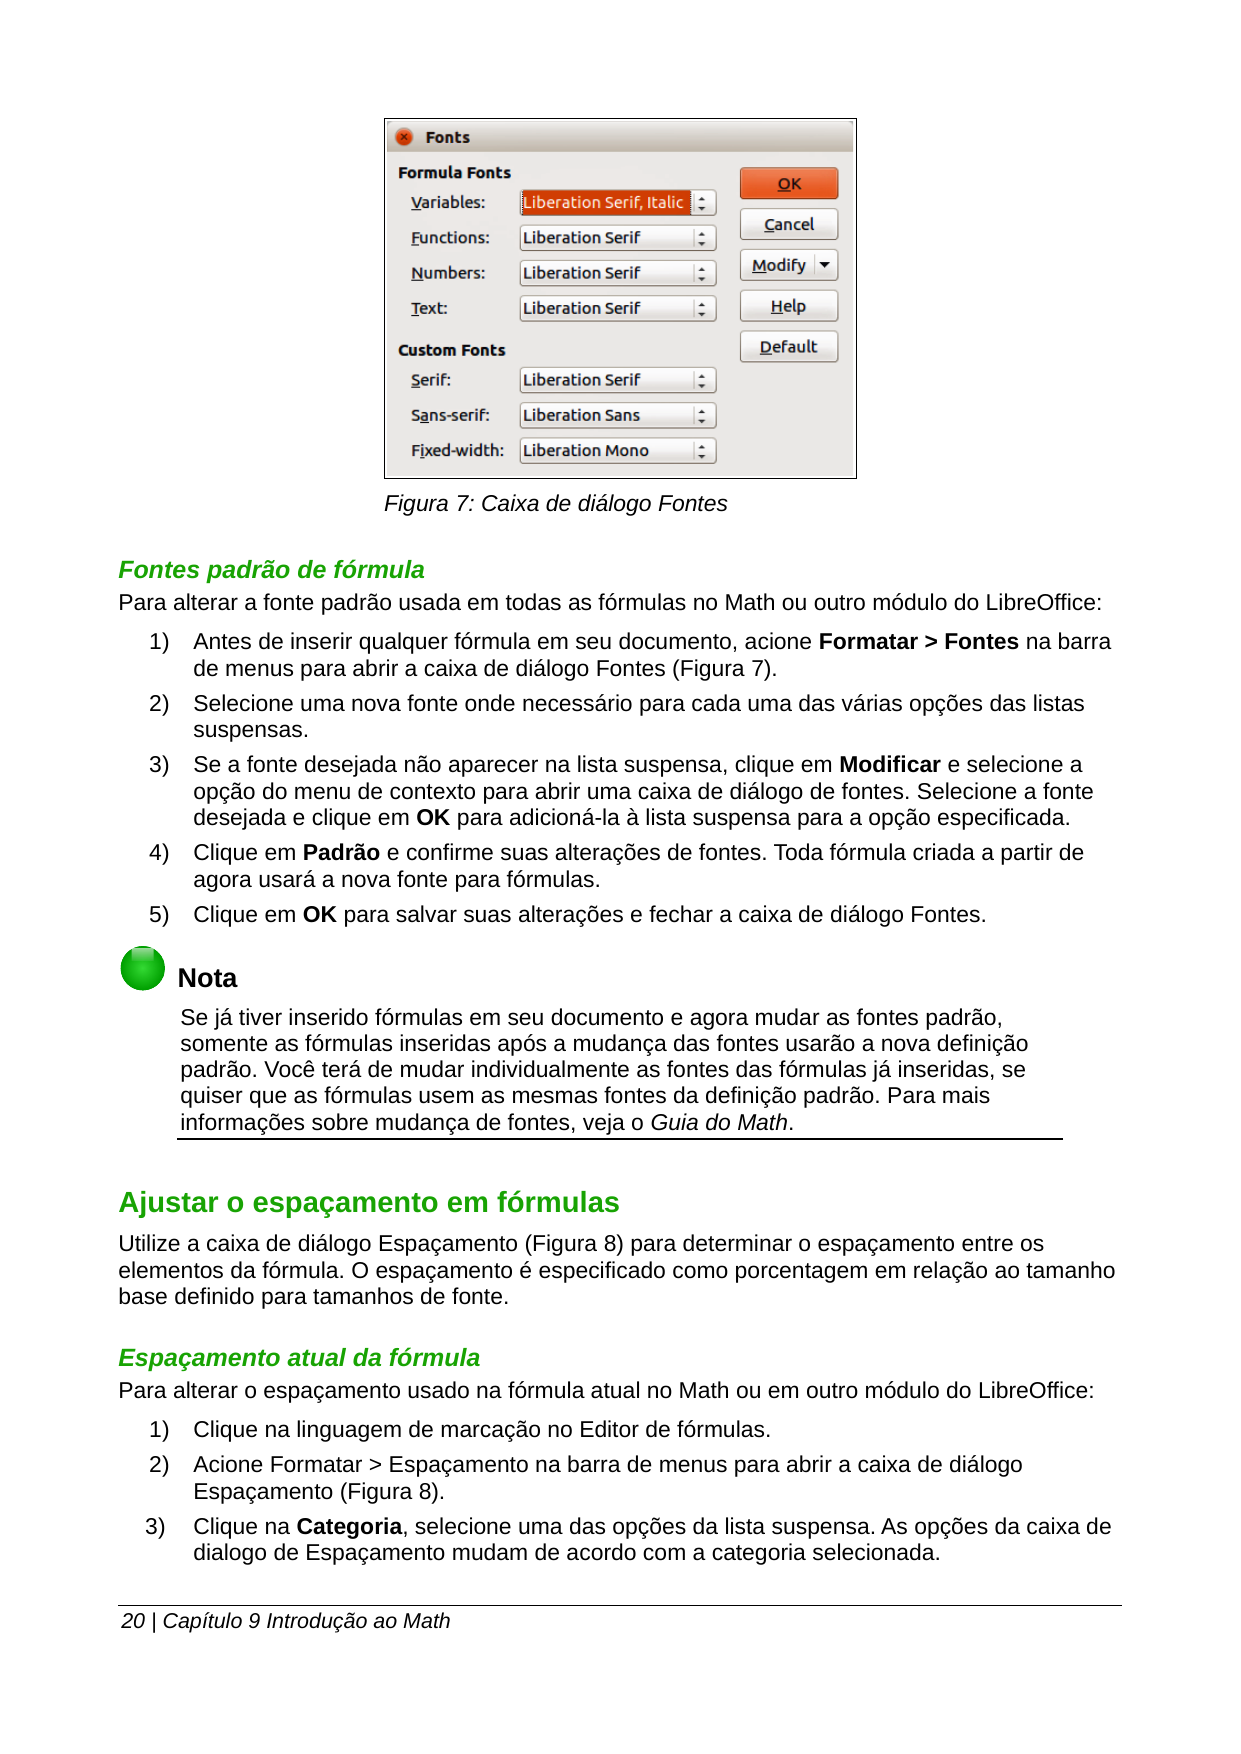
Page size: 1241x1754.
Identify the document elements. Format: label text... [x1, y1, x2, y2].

list Clique em OK para salvar suas alterações e fechar a caixa de diálogo Fontes. [169, 901, 1122, 927]
list Clique na linguagem de marcação no Editor de fórmulas. [169, 1416, 1122, 1442]
picture [387, 121, 854, 476]
text Para alterar o espaçamento usado na fórmula atual no Math ou em outro módulo do LibreOffice: [118, 1377, 1122, 1403]
text Figura 7: Caixa de diálogo Fontes [384, 490, 856, 517]
list Antes de inserir qualquer fórmula em seu documento, acione Formatar > Fontes na barra de menus para abrir a caixa de diálogo Fontes (Figura 7). [169, 628, 1122, 681]
list Se a fonte desejada não aparecer na lista suspensa, clique em Modificar e selecione a opção do menu de contexto para abrir uma caixa de diálogo de fontes. Selecione a fonte desejada e clique em OK para adicioná-la à lista suspensa para a opção especificada. [169, 751, 1122, 830]
subtitle Ajustar o espaçamento em fórmulas [118, 1185, 1122, 1218]
list Selecione uma nova fonte onde necessário para cada uma das várias opções das listas suspensas. [169, 690, 1122, 742]
list Acione Formatar > Espaçamento na barra de menus para abrir a caixa de diálogo Espaçamento (Figura 8). [169, 1451, 1122, 1504]
text Se já tiver inserido fórmulas em seu documento e agora mudar as fontes padrão, somente as fórmulas inseridas após a mudança das fontes usarão a nova definição padrão. Você terá de mudar individualmente as fontes das fórmulas já inseridas, se quiser que as fórmulas usem as mesmas fontes da definição padrão. Para mais informações sobre mudança de fontes, veja o Guia do Math. [177, 1000, 1063, 1138]
subtitle Fontes padrão de fórmula [118, 555, 1122, 583]
text Para alterar a fonte padrão usada em todas as fórmulas no Math ou outro módulo do LibreOffice: [118, 589, 1122, 616]
text Utilize a caixa de diálogo Espaçamento (Figura 8) para determinar o espaçamento entre os elementos da fórmula. O espaçamento é especificado como porcentagem em relação ao tamanho base definido para tamanhos de fonte. [118, 1230, 1122, 1309]
subtitle Espaçamento atual da fórmula [118, 1342, 1122, 1371]
list Clique na Categoria, selecione uma das opções da lista suspensa. As opções da caixa de dialogo de Espaçamento mudam de acordo com a categoria selecionada. [165, 1513, 1122, 1566]
subtitle Nota [118, 943, 1122, 993]
list Clique em Padrão e confirme suas alterações de fontes. Toda fórmula criada a partir de agora usará a nova fonte para fórmulas. [169, 839, 1122, 892]
